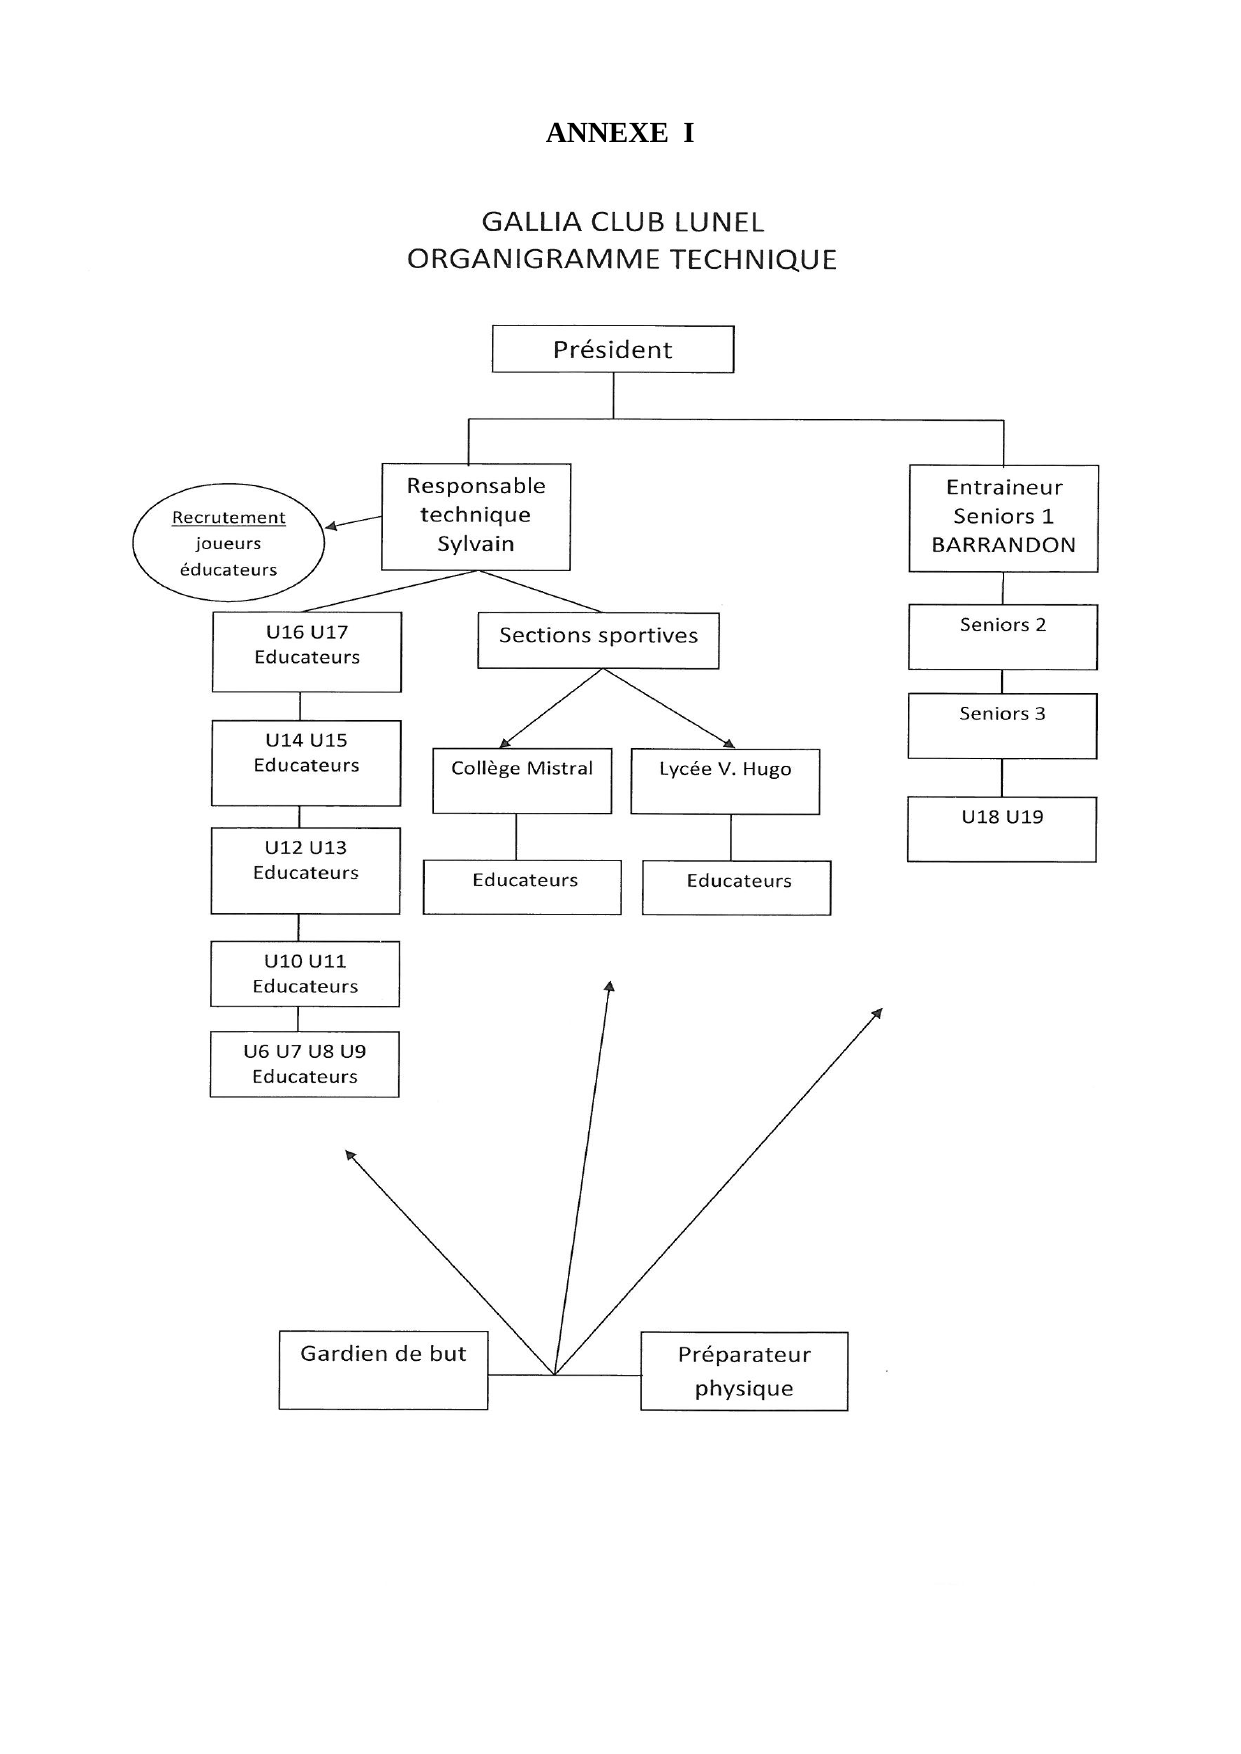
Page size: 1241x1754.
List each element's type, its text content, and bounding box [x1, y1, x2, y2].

text ANNEXE I [77, 112, 1163, 150]
